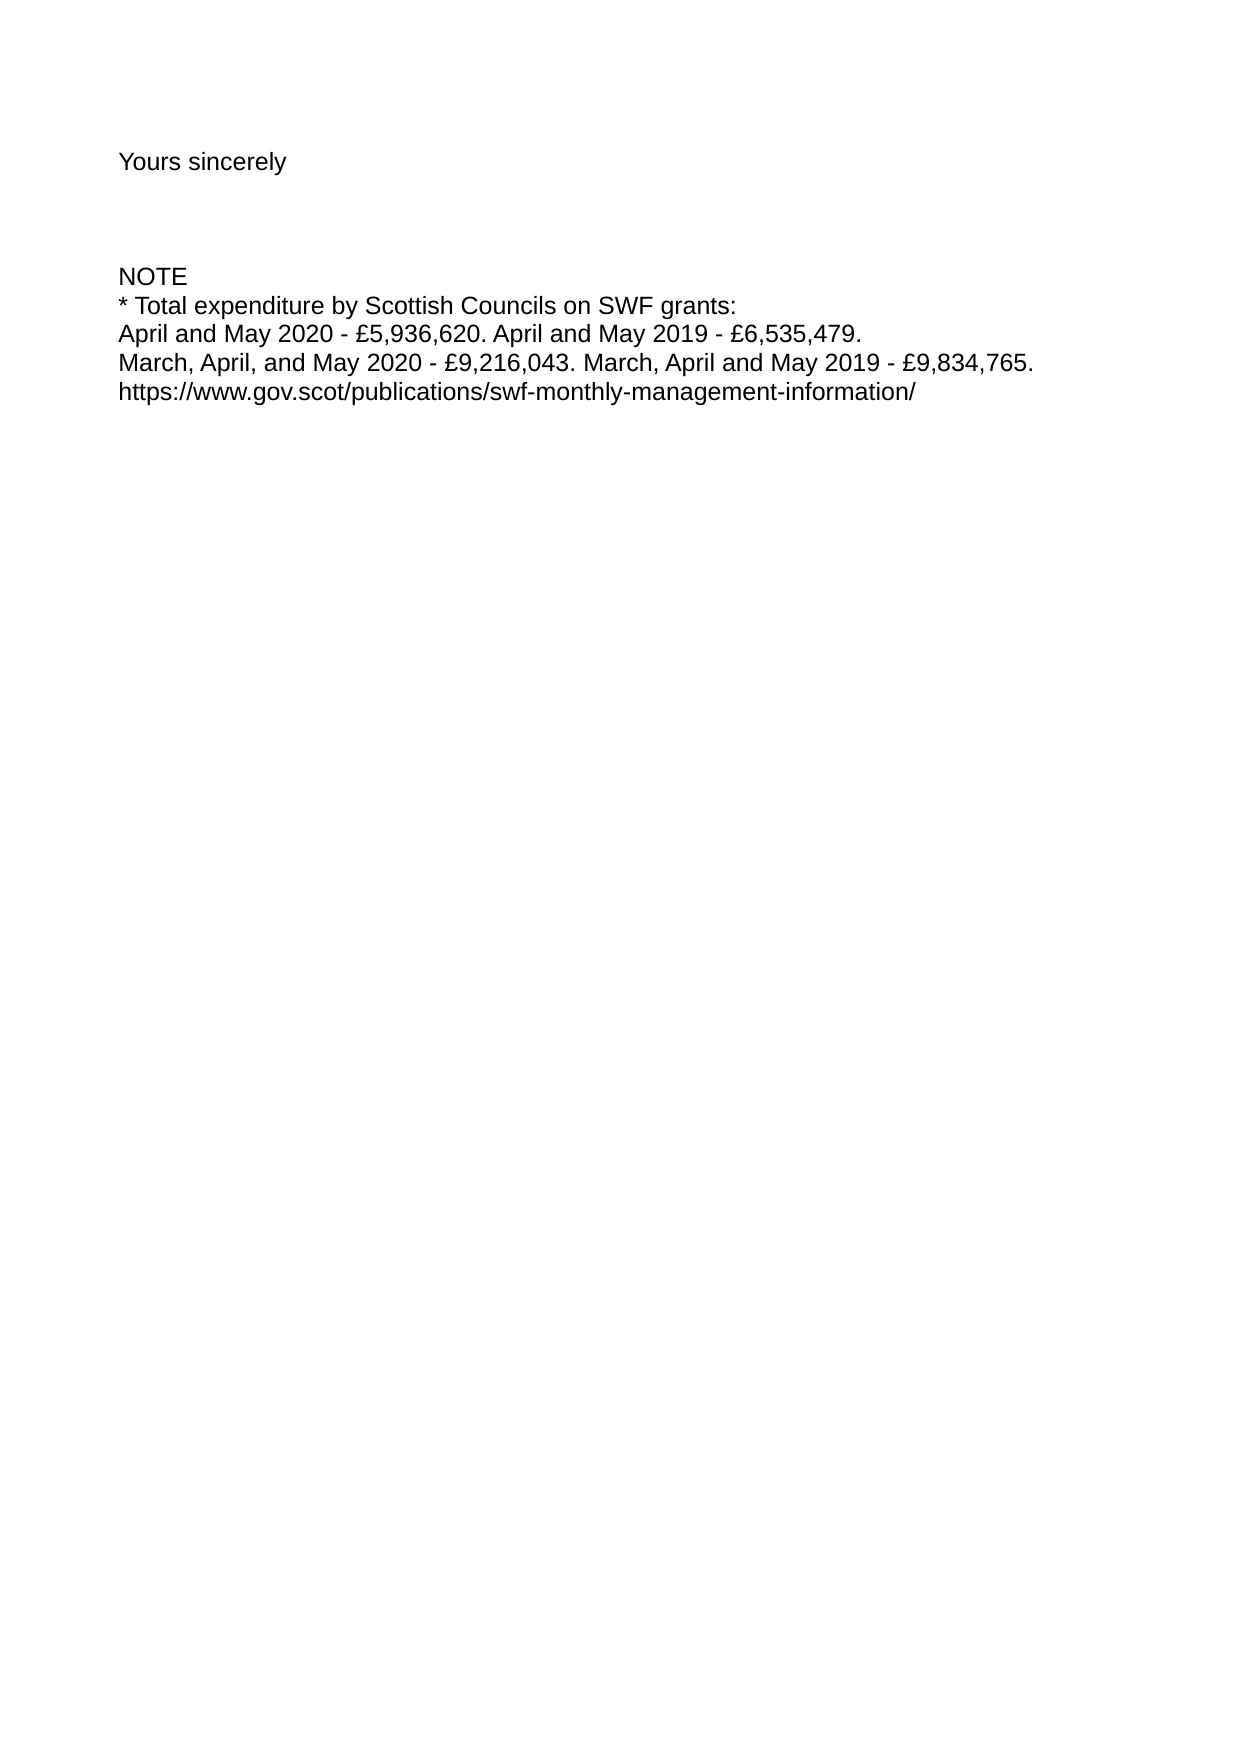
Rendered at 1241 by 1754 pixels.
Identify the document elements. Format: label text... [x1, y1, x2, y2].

text April and May 2020 - £5,936,620. April and May 2019 - £6,535,479. [118, 319, 1122, 348]
text https://www.gov.scot/publications/swf-monthly-management-information/ [118, 377, 1122, 406]
text NOTE [118, 262, 1122, 291]
text * Total expenditure by Scottish Councils on SWF grants: [118, 291, 1122, 319]
text Yours sincerely [118, 147, 1122, 176]
text March, April, and May 2020 - £9,216,043. March, April and May 2019 - £9,834,765. [118, 348, 1122, 377]
